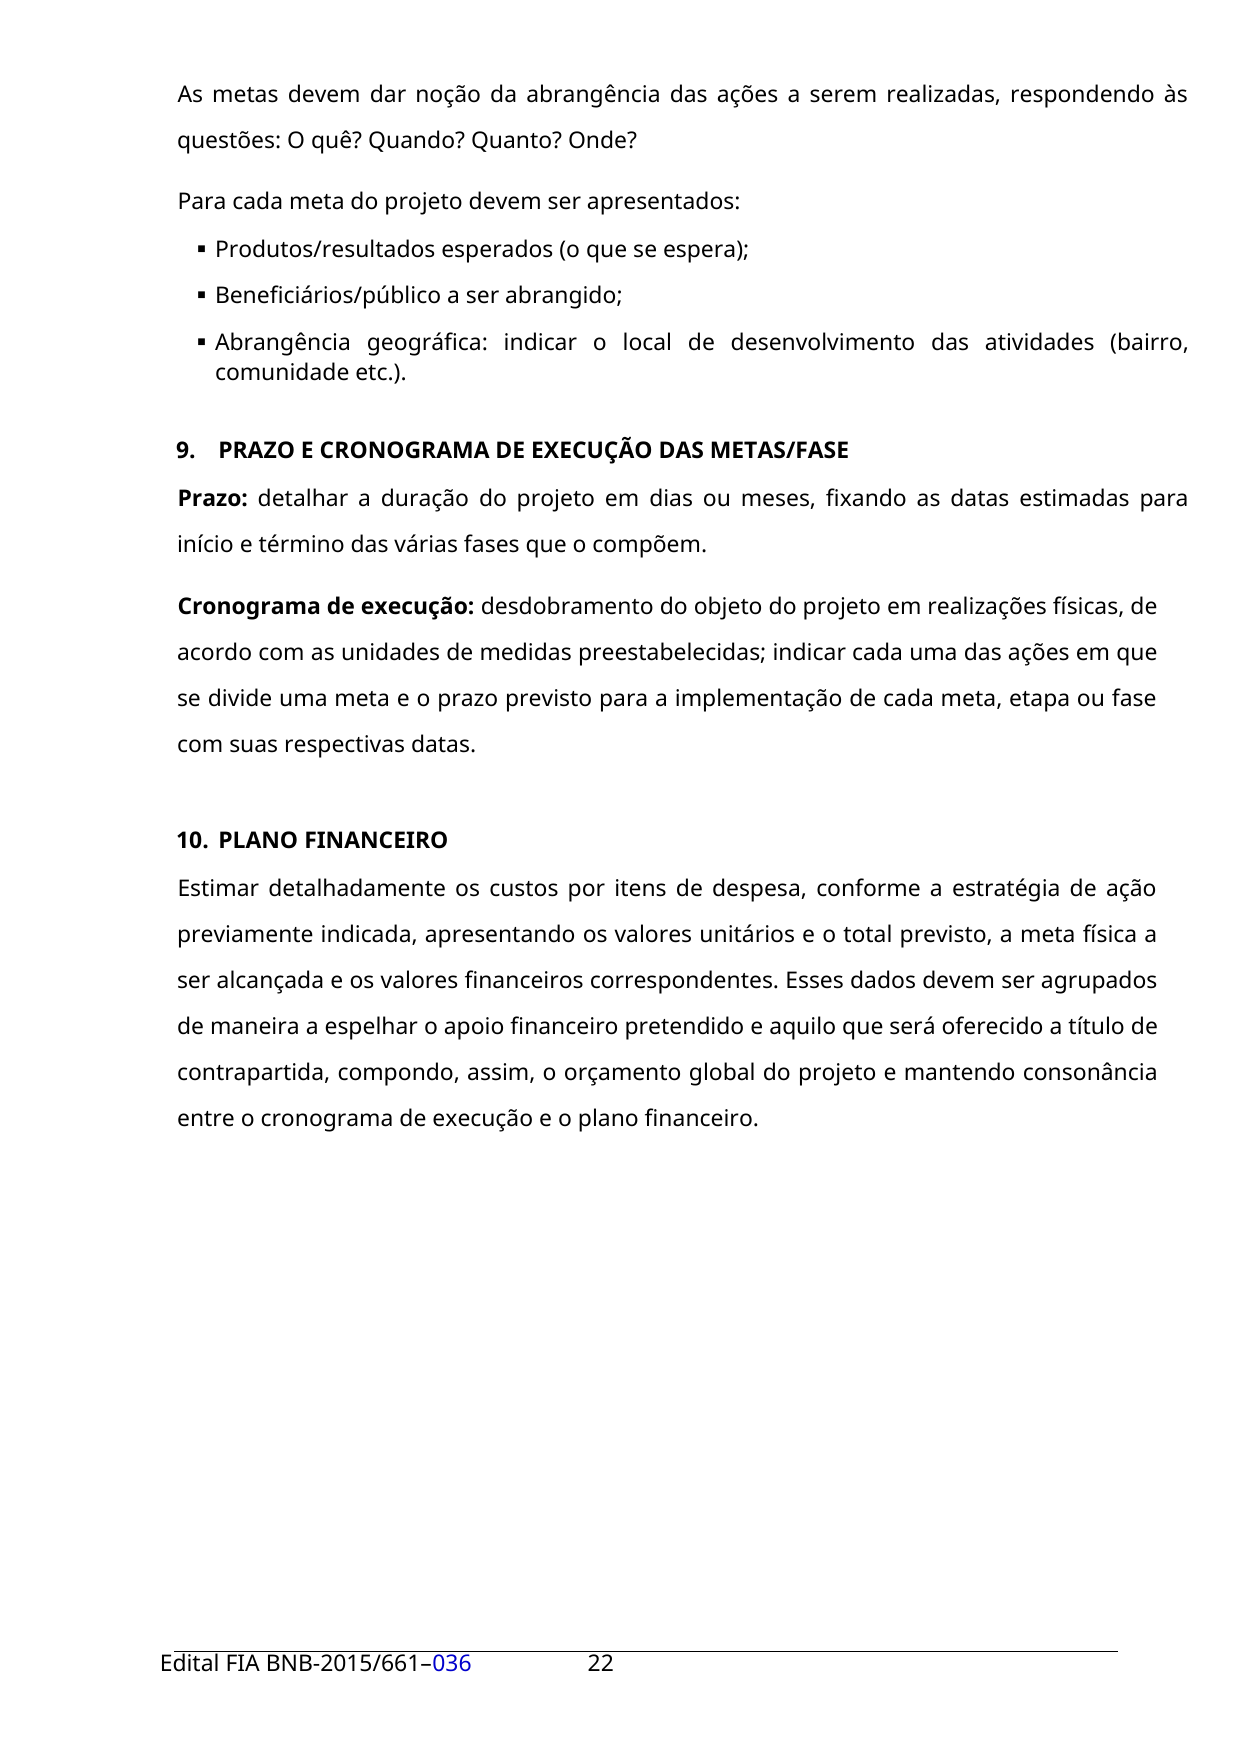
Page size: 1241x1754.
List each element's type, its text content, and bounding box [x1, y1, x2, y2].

list Beneficiários/público a ser abrangido; [196, 279, 1190, 309]
list Produtos/resultados esperados (o que se espera); [196, 233, 1190, 263]
list Abrangência geográfica: indicar o local de desenvolvimento das atividades (bairro, comunidade etc.). [196, 325, 1190, 387]
text Para cada meta do projeto devem ser apresentados: [177, 185, 1190, 216]
text Prazo: detalhar a duração do projeto em dias ou meses, fixando as datas estimadas para início e término das várias fases que o compõem. [177, 482, 1190, 559]
text Estimar detalhadamente os custos por itens de despesa, conforme a estratégia de ação previamente indicada, apresentando os valores unitários e o total previsto, a meta física a ser alcançada e os valores financeiros correspondentes. Esses dados devem ser agrupados de maneira a espelhar o apoio financeiro pretendido e aquilo que será oferecido a título de contrapartida, compondo, assim, o orçamento global do projeto e mantendo consonância entre o cronograma de execução e o plano financeiro. [177, 872, 1159, 1133]
list PRAZO E CRONOGRAMA DE EXECUÇÃO DAS METAS/FASE [176, 434, 1190, 465]
text Cronograma de execução: desdobramento do objeto do projeto em realizações físicas, de acordo com as unidades de medidas preestabelecidas; indicar cada uma das ações em que se divide uma meta e o prazo previsto para a implementação de cada meta, etapa ou fase com suas respectivas datas. [177, 590, 1158, 759]
list PLANO FINANCEIRO [176, 824, 1190, 855]
text As metas devem dar noção da abrangência das ações a serem realizadas, respondendo às questões: O quê? Quando? Quanto? Onde? [177, 78, 1190, 155]
